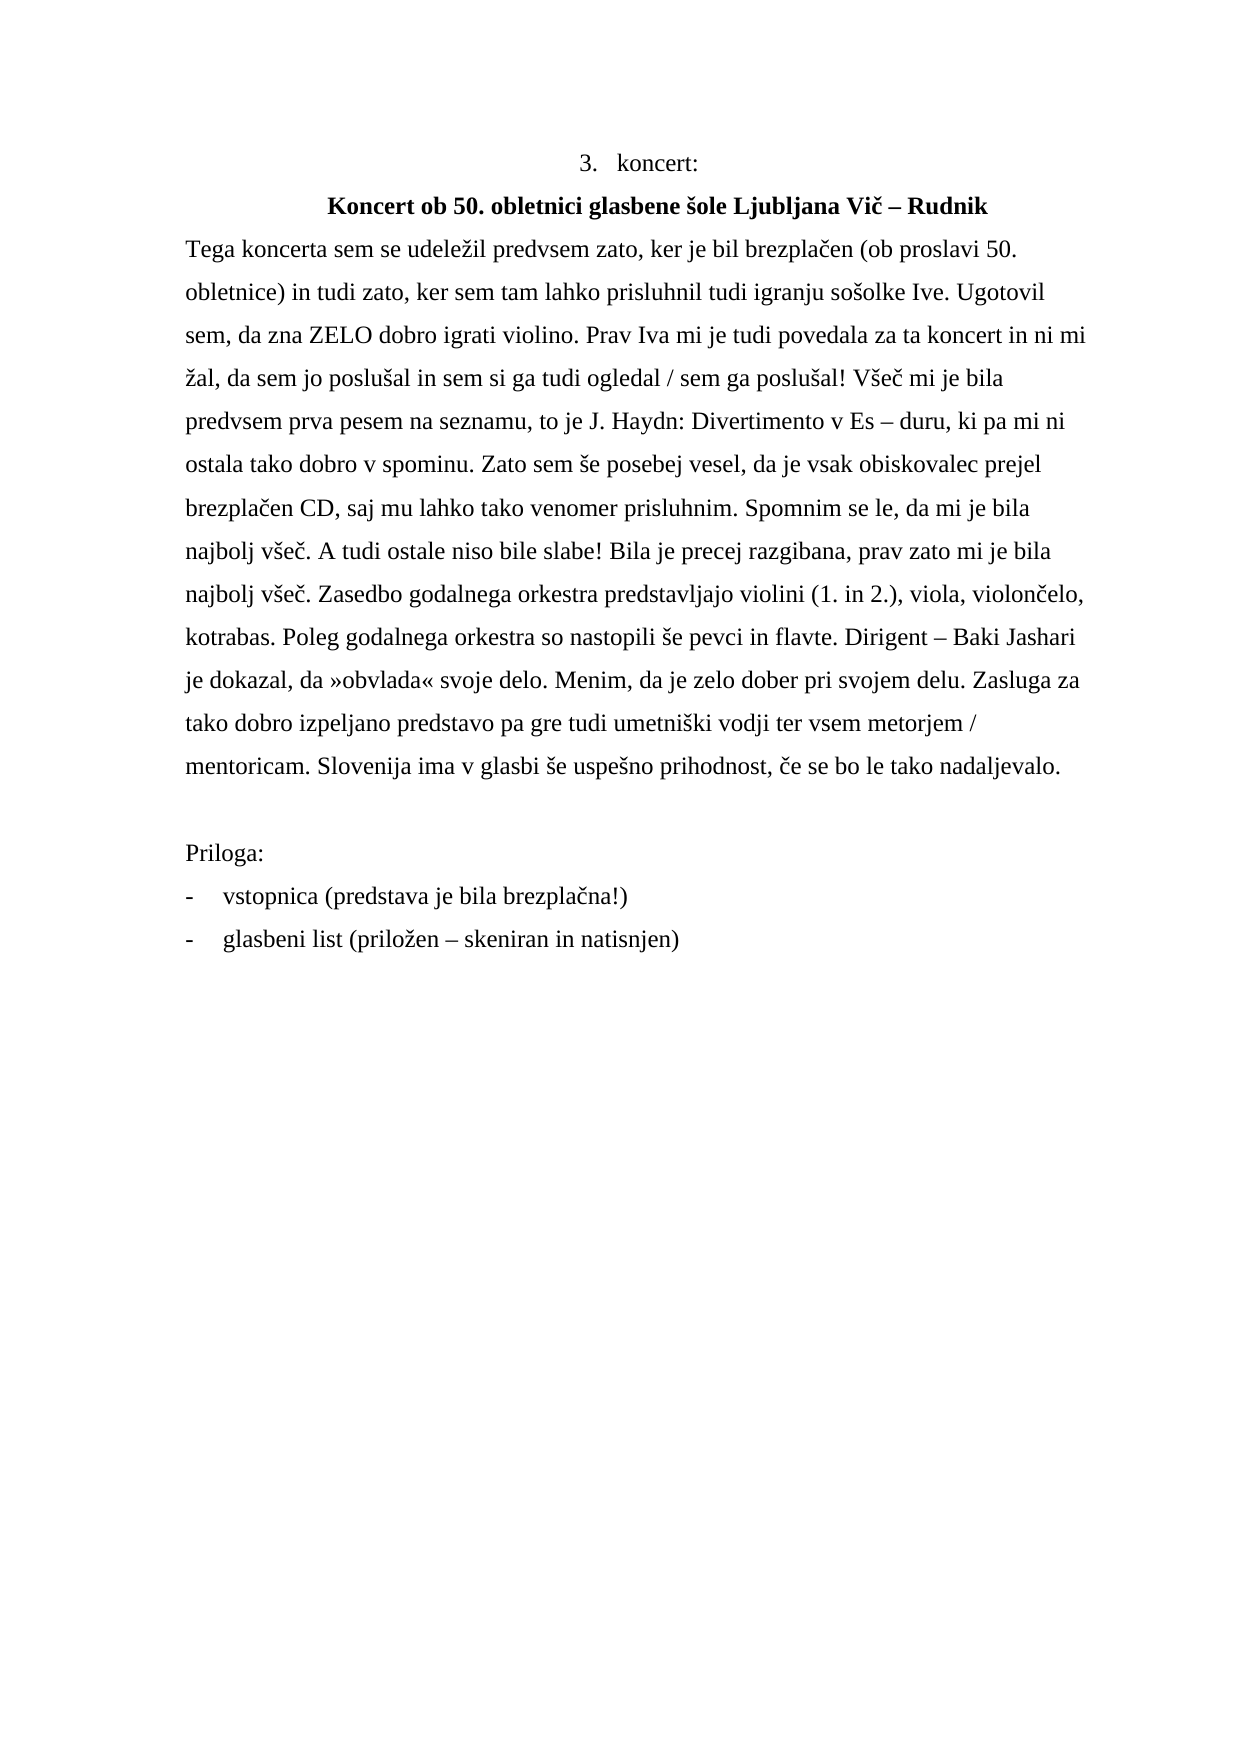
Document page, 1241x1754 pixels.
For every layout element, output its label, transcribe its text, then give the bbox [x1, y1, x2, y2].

text Priloga: [148, 838, 1093, 866]
subtitle Koncert ob 50. obletnici glasbene šole Ljubljana Vič – Rudnik [185, 191, 1093, 219]
list glasbeni list (priložen – skeniran in natisnjen) [185, 924, 1093, 953]
list koncert: [185, 148, 1093, 176]
list vstopnica (predstava je bila brezplačna!) [185, 881, 1093, 909]
text Tega koncerta sem se udeležil predvsem zato, ker je bil brezplačen (ob proslavi 50. obletnice) in tudi zato, ker sem tam lahko prisluhnil tudi igranju sošolke Ive. Ugotovil sem, da zna ZELO dobro igrati violino. Prav Iva mi je tudi povedala za ta koncert in ni mi žal, da sem jo poslušal in sem si ga tudi ogledal / sem ga poslušal! Všeč mi je bila predvsem prva pesem na seznamu, to je J. Haydn: Divertimento v Es – duru, ki pa mi ni ostala tako dobro v spominu. Zato sem še posebej vesel, da je vsak obiskovalec prejel brezplačen CD, saj mu lahko tako venomer prisluhnim. Spomnim se le, da mi je bila najbolj všeč. A tudi ostale niso bile slabe! Bila je precej razgibana, prav zato mi je bila najbolj všeč. Zasedbo godalnega orkestra predstavljajo violini (1. in 2.), viola, violončelo, kotrabas. Poleg godalnega orkestra so nastopili še pevci in flavte. Dirigent – Baki Jashari je dokazal, da »obvlada« svoje delo. Menim, da je zelo dober pri svojem delu. Zasluga za tako dobro izpeljano predstavo pa gre tudi umetniški vodji ter vsem metorjem / mentoricam. Slovenija ima v glasbi še uspešno prihodnost, če se bo le tako nadaljevalo. [185, 234, 1093, 780]
